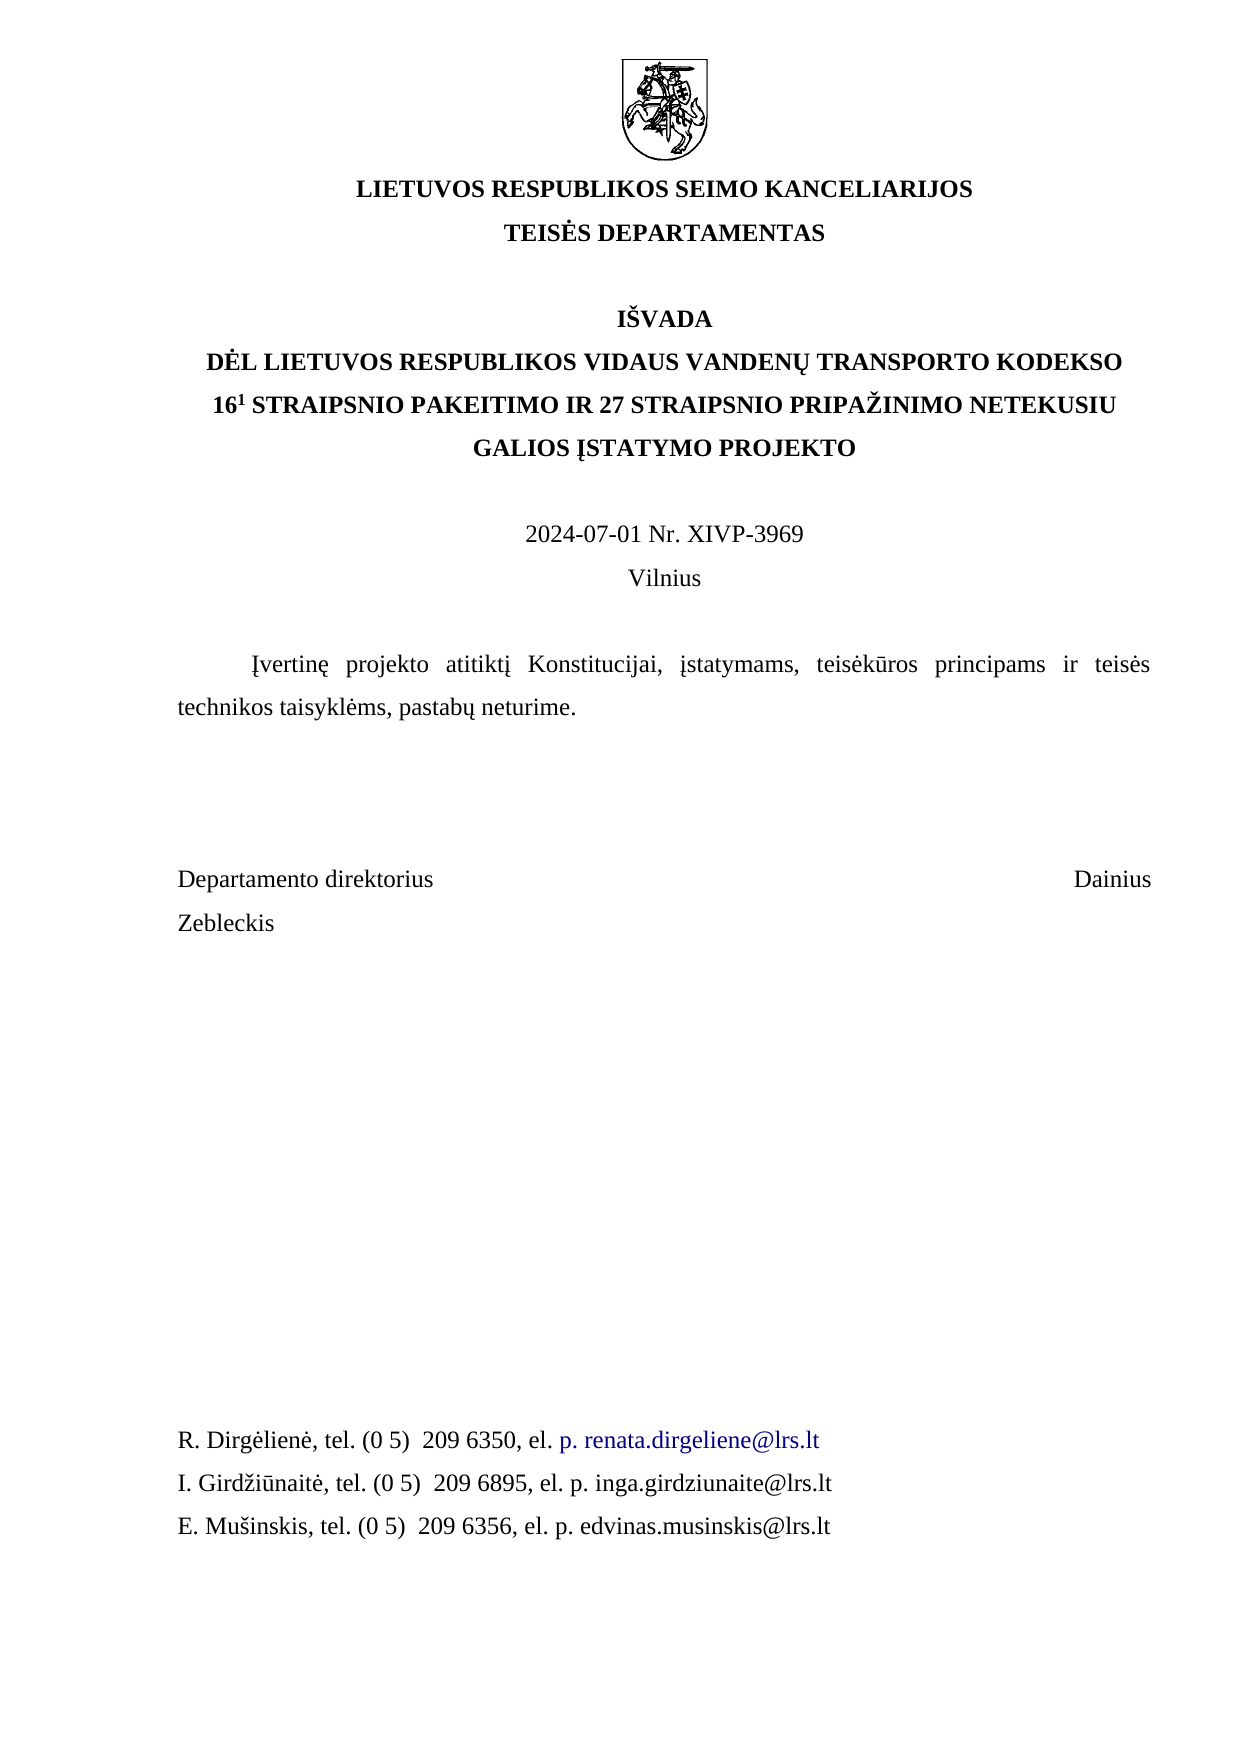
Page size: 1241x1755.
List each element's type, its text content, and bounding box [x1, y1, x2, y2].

subtitle TEISĖS DEPARTAMENTAS [177, 218, 1152, 246]
text LIETUVOS RESPUBLIKOS SEIMO KANCELIARIJOS [177, 174, 1152, 203]
text DĖL LIETUVOS RESPUBLIKOS VIDAUS VANDENŲ TRANSPORTO KODEKSO 161 STRAIPSNIO PAKEITIMO IR 27 STRAIPSNIO PRIPAŽINIMO NETEKUSIU GALIOS ĮSTATYMO PROJEKTO [177, 347, 1152, 462]
text Departamento direktorius Dainius Zebleckis [177, 864, 1152, 936]
text Įvertinę projekto atitiktį Konstitucijai, įstatymams, teisėkūros principams ir teisės technikos taisyklėms, pastabų neturime. [177, 649, 1152, 721]
text E. Mušinskis, tel. (0 5) 209 6356, el. p. edvinas.musinskis@lrs.lt [177, 1511, 1152, 1540]
text IŠVADA [177, 304, 1152, 333]
text 2024-07-01 Nr. XIVP-3969 [177, 519, 1152, 548]
text R. Dirgėlienė, tel. (0 5) 209 6350, el. p. renata.dirgeliene@lrs.lt [177, 1425, 1152, 1454]
text I. Girdžiūnaitė, tel. (0 5) 209 6895, el. p. inga.girdziunaite@lrs.lt [177, 1468, 1152, 1497]
text Vilnius [177, 563, 1152, 591]
